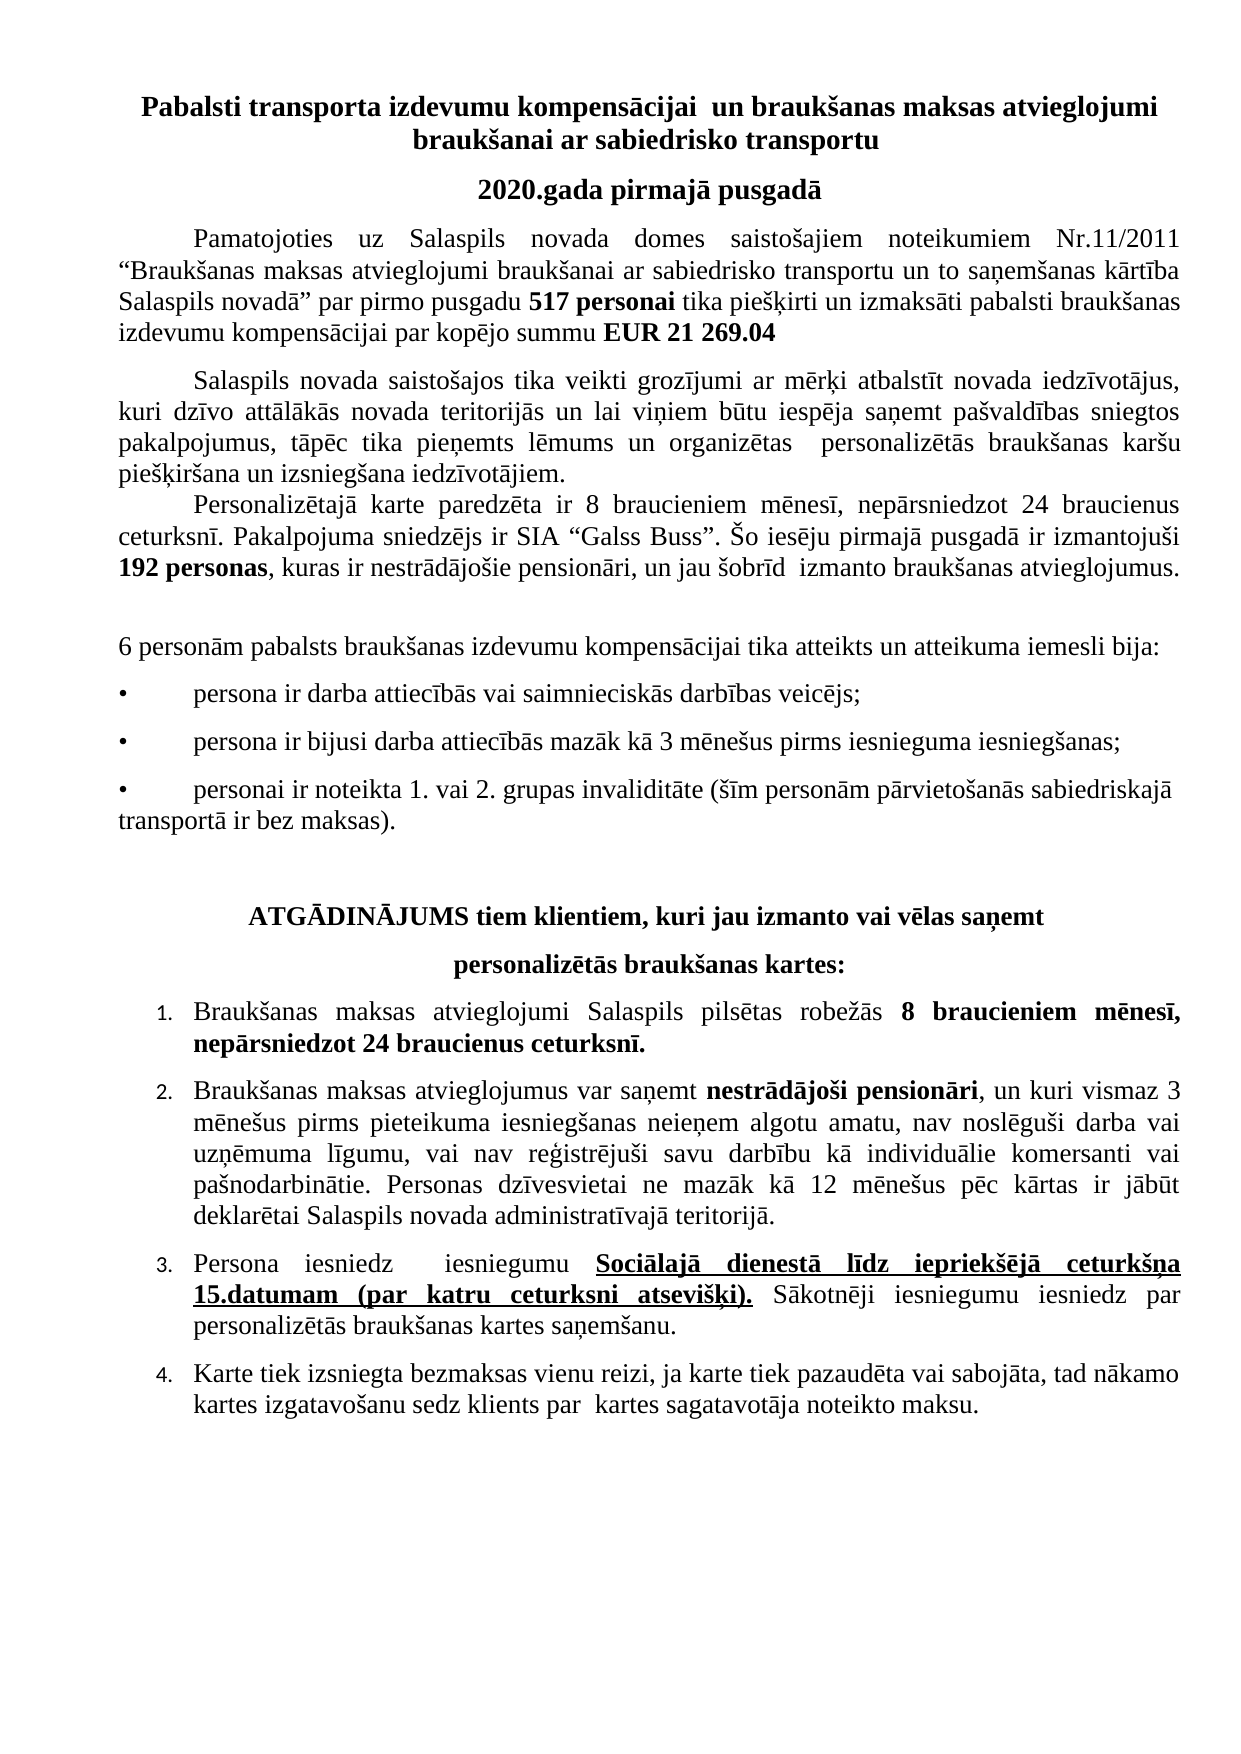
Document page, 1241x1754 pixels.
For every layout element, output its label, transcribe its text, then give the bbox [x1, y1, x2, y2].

text Personalizētajā karte paredzēta ir 8 braucieniem mēnesī, nepārsniedzot 24 braucienus ceturksnī. Pakalpojuma sniedzējs ir SIA “Galss Buss”. Šo iesēju pirmajā pusgadā ir izmantojuši 192 personas, kuras ir nestrādājošie pensionāri, un jau šobrīd izmanto braukšanas atvieglojumus. [118, 488, 1181, 582]
text Salaspils novada saistošajos tika veikti grozījumi ar mērķi atbalstīt novada iedzīvotājus, kuri dzīvo attālākās novada teritorijās un lai viņiem būtu iespēja saņemt pašvaldības sniegtos pakalpojumus, tāpēc tika pieņemts lēmums un organizētas personalizētās braukšanas karšu piešķiršana un izsniegšana iedzīvotājiem. [118, 364, 1181, 488]
text • persona ir bijusi darba attiecībās mazāk kā 3 mēnešus pirms iesnieguma iesniegšanas; [118, 725, 1181, 756]
text 6 personām pabalsts braukšanas izdevumu kompensācijai tika atteikts un atteikuma iemesli bija: [118, 630, 1181, 661]
list Braukšanas maksas atvieglojumi Salaspils pilsētas robežās 8 braucieniem mēnesī, nepārsniedzot 24 braucienus ceturksnī. [156, 996, 1181, 1058]
list Persona iesniedz iesniegumu Sociālajā dienestā līdz iepriekšējā ceturkšņa 15.datumam (par katru ceturksni atsevišķi). Sākotnēji iesniegumu iesniedz par personalizētās braukšanas kartes saņemšanu. [156, 1247, 1181, 1340]
text Pamatojoties uz Salaspils novada domes saistošajiem noteikumiem Nr.11/2011 “Braukšanas maksas atvieglojumi braukšanai ar sabiedrisko transportu un to saņemšanas kārtība Salaspils novadā” par pirmo pusgadu 517 personai tika piešķirti un izmaksāti pabalsti braukšanas izdevumu kompensācijai par kopējo summu EUR 21 269.04 [118, 223, 1181, 347]
text ATGĀDINĀJUMS tiem klientiem, kuri jau izmanto vai vēlas saņemt [118, 900, 1181, 931]
list Braukšanas maksas atvieglojumus var saņemt nestrādājoši pensionāri, un kuri vismaz 3 mēnešus pirms pieteikuma iesniegšanas neieņem algotu amatu, nav noslēguši darba vai uzņēmuma līgumu, vai nav reģistrējuši savu darbību kā individuālie komersanti vai pašnodarbinātie. Personas dzīvesvietai ne mazāk kā 12 mēnešus pēc kārtas ir jābūt deklarētai Salaspils novada administratīvajā teritorijā. [156, 1074, 1181, 1230]
text • personai ir noteikta 1. vai 2. grupas invaliditāte (šīm personām pārvietošanās sabiedriskajā transportā ir bez maksas). [118, 773, 1181, 835]
text personalizētās braukšanas kartes: [118, 948, 1181, 979]
list Karte tiek izsniegta bezmaksas vienu reizi, ja karte tiek pazaudēta vai sabojāta, tad nākamo kartes izgatavošanu sedz klients par kartes sagatavotāja noteikto maksu. [156, 1357, 1181, 1419]
text Pabalsti transporta izdevumu kompensācijai un braukšanas maksas atvieglojumi braukšanai ar sabiedrisko transportu [118, 89, 1181, 156]
text • persona ir darba attiecībās vai saimnieciskās darbības veicējs; [118, 677, 1181, 709]
text 2020.gada pirmajā pusgadā [118, 172, 1181, 206]
